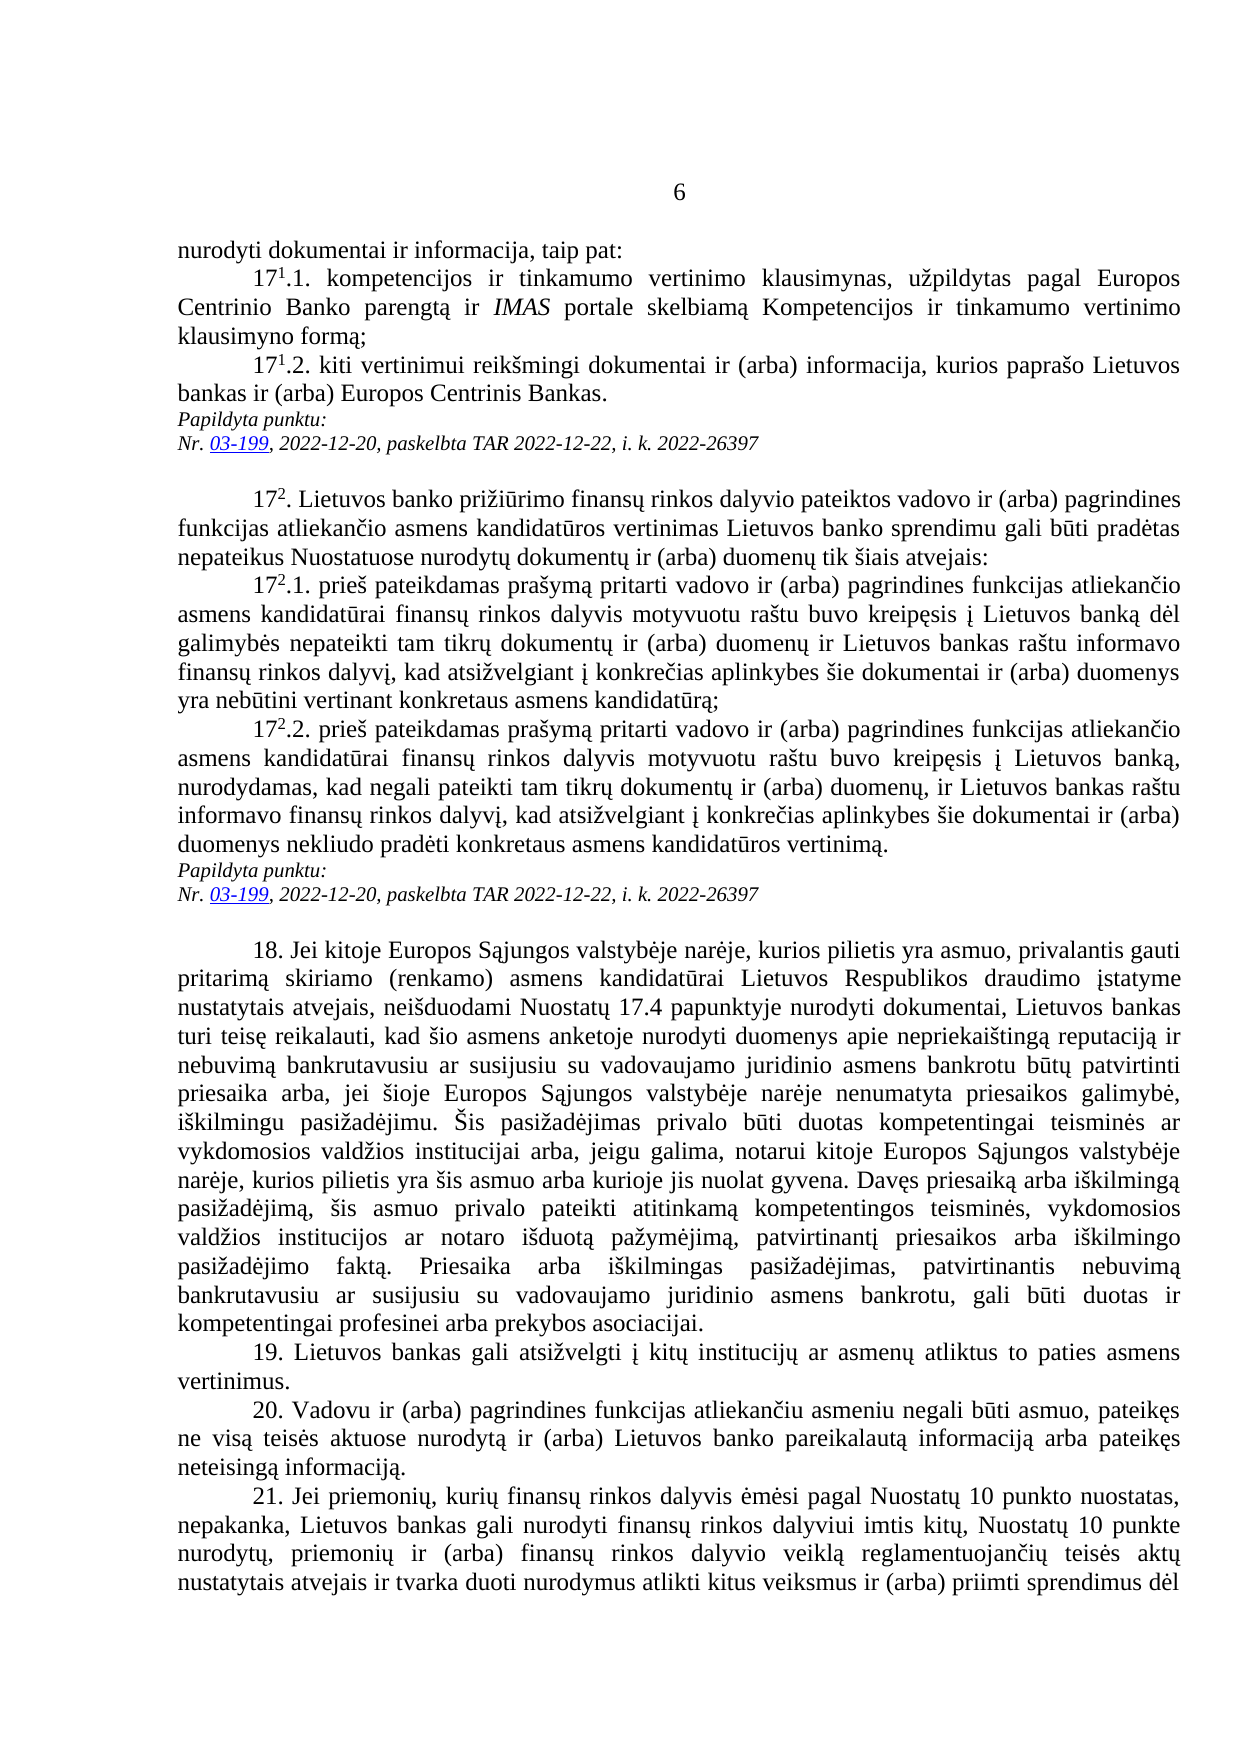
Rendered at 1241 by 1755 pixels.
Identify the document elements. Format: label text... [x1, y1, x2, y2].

text 20. Vadovu ir (arba) pagrindines funkcijas atliekančiu asmeniu negali būti asmuo, pateikęs ne visą teisės aktuose nurodytą ir (arba) Lietuvos banko pareikalautą informaciją arba pateikęs neteisingą informaciją. [177, 1395, 1181, 1481]
text nurodyti dokumentai ir informacija, taip pat: [177, 235, 1181, 263]
text 18. Jei kitoje Europos Sąjungos valstybėje narėje, kurios pilietis yra asmuo, privalantis gauti pritarimą skiriamo (renkamo) asmens kandidatūrai Lietuvos Respublikos draudimo įstatyme nustatytais atvejais, neišduodami Nuostatų 17.4 papunktyje nurodyti dokumentai, Lietuvos bankas turi teisę reikalauti, kad šio asmens anketoje nurodyti duomenys apie nepriekaištingą reputaciją ir nebuvimą bankrutavusiu ar susijusiu su vadovaujamo juridinio asmens bankrotu būtų patvirtinti priesaika arba, jei šioje Europos Sąjungos valstybėje narėje nenumatyta priesaikos galimybė, iškilmingu pasižadėjimu. Šis pasižadėjimas privalo būti duotas kompetentingai teisminės ar vykdomosios valdžios institucijai arba, jeigu galima, notarui kitoje Europos Sąjungos valstybėje narėje, kurios pilietis yra šis asmuo arba kurioje jis nuolat gyvena. Davęs priesaiką arba iškilmingą pasižadėjimą, šis asmuo privalo pateikti atitinkamą kompetentingos teisminės, vykdomosios valdžios institucijos ar notaro išduotą pažymėjimą, patvirtinantį priesaikos arba iškilmingo pasižadėjimo faktą. Priesaika arba iškilmingas pasižadėjimas, patvirtinantis nebuvimą bankrutavusiu ar susijusiu su vadovaujamo juridinio asmens bankrotu, gali būti duotas ir kompetentingai profesinei arba prekybos asociacijai. [177, 935, 1181, 1337]
text Papildyta punktu: [177, 858, 1181, 882]
text 21. Jei priemonių, kurių finansų rinkos dalyvis ėmėsi pagal Nuostatų 10 punkto nuostatas, nepakanka, Lietuvos bankas gali nurodyti finansų rinkos dalyviui imtis kitų, Nuostatų 10 punkte nurodytų, priemonių ir (arba) finansų rinkos dalyvio veiklą reglamentuojančių teisės aktų nustatytais atvejais ir tvarka duoti nurodymus atlikti kitus veiksmus ir (arba) priimti sprendimus dėl [177, 1481, 1181, 1596]
text Nr. 03-199, 2022-12-20, paskelbta TAR 2022-12-22, i. k. 2022-26397 [177, 882, 1181, 906]
text 172.1. prieš pateikdamas prašymą pritarti vadovo ir (arba) pagrindines funkcijas atliekančio asmens kandidatūrai finansų rinkos dalyvis motyvuotu raštu buvo kreipęsis į Lietuvos banką dėl galimybės nepateikti tam tikrų dokumentų ir (arba) duomenų ir Lietuvos bankas raštu informavo finansų rinkos dalyvį, kad atsižvelgiant į konkrečias aplinkybes šie dokumentai ir (arba) duomenys yra nebūtini vertinant konkretaus asmens kandidatūrą; [177, 570, 1181, 714]
text 172.2. prieš pateikdamas prašymą pritarti vadovo ir (arba) pagrindines funkcijas atliekančio asmens kandidatūrai finansų rinkos dalyvis motyvuotu raštu buvo kreipęsis į Lietuvos banką, nurodydamas, kad negali pateikti tam tikrų dokumentų ir (arba) duomenų, ir Lietuvos bankas raštu informavo finansų rinkos dalyvį, kad atsižvelgiant į konkrečias aplinkybes šie dokumentai ir (arba) duomenys nekliudo pradėti konkretaus asmens kandidatūros vertinimą. [177, 714, 1181, 858]
text 172. Lietuvos banko prižiūrimo finansų rinkos dalyvio pateiktos vadovo ir (arba) pagrindines funkcijas atliekančio asmens kandidatūros vertinimas Lietuvos banko sprendimu gali būti pradėtas nepateikus Nuostatuose nurodytų dokumentų ir (arba) duomenų tik šiais atvejais: [177, 484, 1181, 570]
text 171.2. kiti vertinimui reikšmingi dokumentai ir (arba) informacija, kurios paprašo Lietuvos bankas ir (arba) Europos Centrinis Bankas. [177, 350, 1181, 407]
text Nr. 03-199, 2022-12-20, paskelbta TAR 2022-12-22, i. k. 2022-26397 [177, 431, 1181, 455]
text Papildyta punktu: [177, 407, 1181, 431]
text 171.1. kompetencijos ir tinkamumo vertinimo klausimynas, užpildytas pagal Europos Centrinio Banko parengtą ir IMAS portale skelbiamą Kompetencijos ir tinkamumo vertinimo klausimyno formą; [177, 263, 1181, 350]
text 19. Lietuvos bankas gali atsižvelgti į kitų institucijų ar asmenų atliktus to paties asmens vertinimus. [177, 1337, 1181, 1395]
